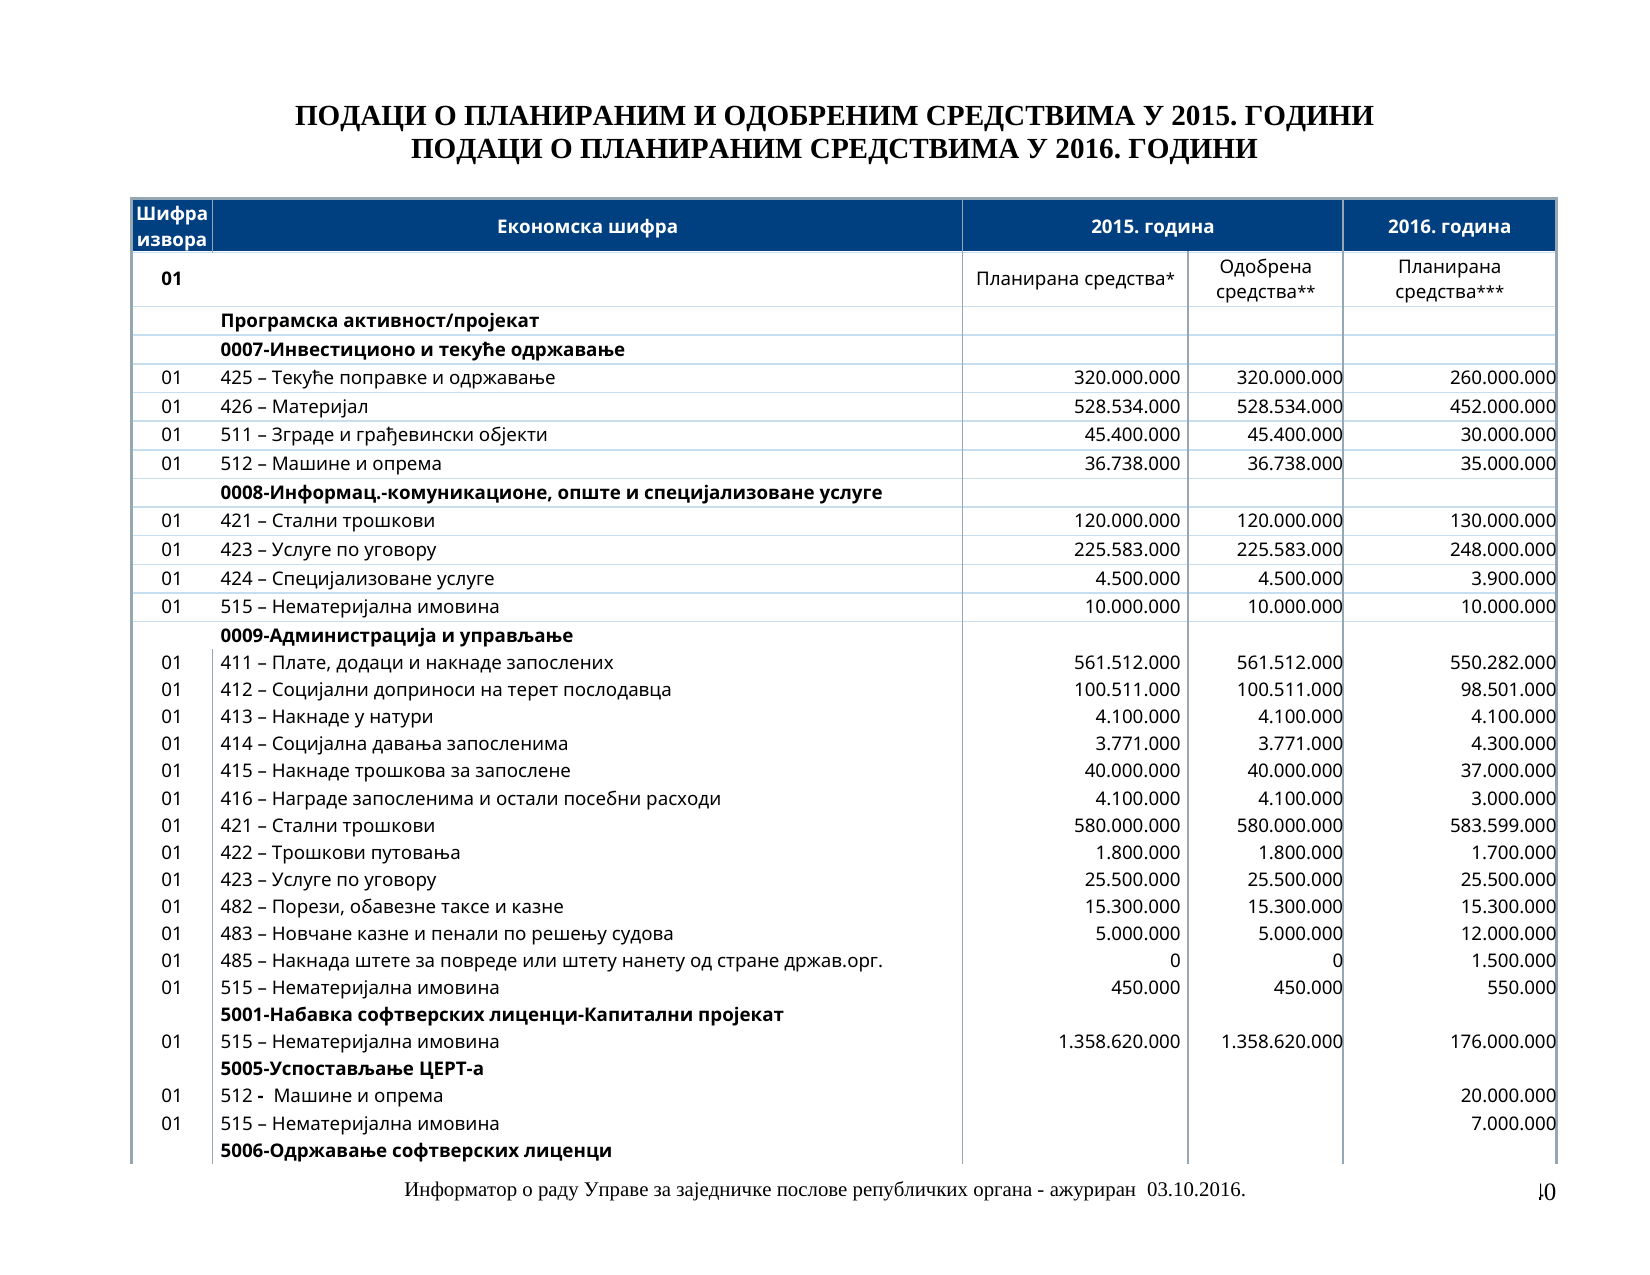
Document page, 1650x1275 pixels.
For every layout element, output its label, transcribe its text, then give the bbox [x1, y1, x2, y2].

table_cell 01 [133, 365, 212, 392]
table_cell 01 [133, 451, 212, 477]
text ПОДАЦИ О ПЛАНИРАНИМ И ОДОБРЕНИМ СРЕДСТВИМА У 2015. ГОДИНИ [112, 98, 1556, 131]
table_cell [963, 336, 1187, 363]
table_cell 10.000.000 [963, 594, 1187, 621]
table_cell Планирана средства*** [1344, 253, 1555, 306]
table_header Шифра извора [133, 200, 212, 251]
table_cell 01 [133, 920, 212, 947]
table_cell 260.000.000 [1344, 365, 1555, 392]
table_cell [963, 1083, 1187, 1110]
table_cell 583.599.000 [1344, 812, 1555, 839]
table_cell 550.282.000 [1344, 649, 1555, 676]
table_cell 01 [133, 812, 212, 839]
table_cell 0008-Информац.-комуникационе, опште и специјализоване услуге [213, 479, 962, 506]
table_cell 512 - Машине и опрема [213, 1083, 962, 1110]
text ПОДАЦИ О ПЛАНИРАНИМ СРЕДСТВИМА У 2016. ГОДИНИ [112, 131, 1556, 165]
table_cell 528.534.000 [963, 393, 1187, 420]
table_cell 421 – Стални трошкови [213, 812, 962, 839]
table_cell [1344, 1001, 1555, 1028]
table_cell 120.000.000 [1189, 508, 1342, 535]
table_cell 482 – Порези, обавезне таксе и казне [213, 893, 962, 920]
table_cell 413 – Накнаде у натури [213, 704, 962, 731]
table_cell 1.700.000 [1344, 839, 1555, 866]
table_cell 7.000.000 [1344, 1110, 1555, 1137]
table_cell 485 – Накнада штете за повреде или штету нанету од стране држав.орг. [213, 947, 962, 974]
table_cell 130.000.000 [1344, 508, 1555, 535]
table_cell [1189, 1056, 1342, 1083]
table_cell [1344, 1056, 1555, 1083]
table_cell 01 [133, 758, 212, 785]
table_cell 425 – Текуће поправке и одржавање [213, 365, 962, 392]
table_cell [963, 1110, 1187, 1137]
table_cell 01 [133, 649, 212, 676]
table_cell 01 [133, 508, 212, 535]
table_header Економска шифра [213, 200, 962, 251]
table_cell 37.000.000 [1344, 758, 1555, 785]
table_cell 15.300.000 [1189, 893, 1342, 920]
table_cell 3.771.000 [963, 731, 1187, 758]
table_cell [133, 1056, 212, 1083]
table_header 2016. година [1344, 200, 1555, 251]
table_cell 4.300.000 [1344, 731, 1555, 758]
table_cell [1189, 479, 1342, 506]
table_cell [133, 1001, 212, 1028]
table_cell 25.500.000 [1189, 866, 1342, 893]
table_cell 452.000.000 [1344, 393, 1555, 420]
table_cell 01 [133, 1110, 212, 1137]
table_cell 1.800.000 [963, 839, 1187, 866]
table_cell [963, 479, 1187, 506]
table_cell 45.400.000 [963, 422, 1187, 449]
table_cell 36.738.000 [963, 451, 1187, 477]
table_cell 4.100.000 [963, 704, 1187, 731]
table_cell 411 – Плате, додаци и накнаде запослених [213, 649, 962, 676]
table_cell 450.000 [1189, 974, 1342, 1001]
table_cell 15.300.000 [963, 893, 1187, 920]
table_cell [133, 336, 212, 363]
table_cell [1189, 1110, 1342, 1137]
table_cell 01 [133, 947, 212, 974]
table_cell 5005-Успостављање ЦЕРТ-а [213, 1056, 962, 1083]
table_cell 550.000 [1344, 974, 1555, 1001]
table_cell [133, 307, 212, 334]
table_cell 01 [133, 866, 212, 893]
table_cell 422 – Трошкови путовања [213, 839, 962, 866]
table_cell 3.900.000 [1344, 565, 1555, 592]
table_cell [1344, 479, 1555, 506]
table_cell 5.000.000 [963, 920, 1187, 947]
table_cell 0 [1189, 947, 1342, 974]
table_cell 511 – Зграде и грађевински објекти [213, 422, 962, 449]
table_cell Одобрена средства** [1189, 253, 1342, 306]
table_cell 4.500.000 [1189, 565, 1342, 592]
table_cell 424 – Специјализоване услуге [213, 565, 962, 592]
table_cell [963, 307, 1187, 334]
table_cell 1.500.000 [1344, 947, 1555, 974]
table_cell [1344, 336, 1555, 363]
table_cell [1189, 622, 1342, 649]
table_cell 36.738.000 [1189, 451, 1342, 477]
table_cell 1.358.620.000 [963, 1029, 1187, 1056]
table_cell 40.000.000 [963, 758, 1187, 785]
table_cell 40.000.000 [1189, 758, 1342, 785]
table_cell 15.300.000 [1344, 893, 1555, 920]
table_cell 4.100.000 [1189, 704, 1342, 731]
table_cell [213, 253, 962, 306]
table_cell 01 [133, 1083, 212, 1110]
table_cell 100.511.000 [1189, 676, 1342, 703]
table_cell 225.583.000 [1189, 536, 1342, 563]
table_cell 515 – Нематеријална имовина [213, 1110, 962, 1137]
table_cell 423 – Услуге по уговору [213, 536, 962, 563]
table_cell 450.000 [963, 974, 1187, 1001]
table_cell 4.500.000 [963, 565, 1187, 592]
table_cell 01 [133, 565, 212, 592]
table_cell [1344, 622, 1555, 649]
table_cell [133, 622, 212, 649]
table_cell 4.100.000 [1344, 704, 1555, 731]
table_cell 416 – Награде запосленима и остали посебни расходи [213, 785, 962, 812]
table_cell 5.000.000 [1189, 920, 1342, 947]
table_cell 412 – Социјални доприноси на терет послодавца [213, 676, 962, 703]
table_cell 01 [133, 536, 212, 563]
table_cell 320.000.000 [963, 365, 1187, 392]
table_cell 01 [133, 974, 212, 1001]
table_cell 3.771.000 [1189, 731, 1342, 758]
table_cell [963, 1056, 1187, 1083]
table_cell 320.000.000 [1189, 365, 1342, 392]
table_cell 20.000.000 [1344, 1083, 1555, 1110]
table_cell 98.501.000 [1344, 676, 1555, 703]
table_cell 414 – Социјална давања запосленима [213, 731, 962, 758]
table_cell 12.000.000 [1344, 920, 1555, 947]
table_cell 580.000.000 [1189, 812, 1342, 839]
table_cell 515 – Нематеријална имовина [213, 594, 962, 621]
table_cell 01 [133, 253, 212, 306]
table_cell Планирана средства* [963, 253, 1187, 306]
table_cell 01 [133, 1029, 212, 1056]
table_cell 01 [133, 393, 212, 420]
table_cell 4.100.000 [1189, 785, 1342, 812]
table_cell 0007-Инвестиционо и текуће одржавање [213, 336, 962, 363]
table_cell 515 – Нематеријална имовина [213, 1029, 962, 1056]
table_cell 580.000.000 [963, 812, 1187, 839]
table_cell 421 – Стални трошкови [213, 508, 962, 535]
table_cell [1189, 1001, 1342, 1028]
table_cell 561.512.000 [1189, 649, 1342, 676]
table_cell 01 [133, 594, 212, 621]
table_cell [1189, 1137, 1342, 1164]
table_cell 01 [133, 731, 212, 758]
table_cell 25.500.000 [963, 866, 1187, 893]
table_cell 30.000.000 [1344, 422, 1555, 449]
table_cell 1.800.000 [1189, 839, 1342, 866]
table_cell Програмска активност/пројекат [213, 307, 962, 334]
table_cell [133, 479, 212, 506]
table_cell [963, 1137, 1187, 1164]
table_cell 01 [133, 422, 212, 449]
table_cell 512 – Машине и опрема [213, 451, 962, 477]
table_cell 01 [133, 704, 212, 731]
table_cell 3.000.000 [1344, 785, 1555, 812]
table_cell 176.000.000 [1344, 1029, 1555, 1056]
table_cell [1344, 1137, 1555, 1164]
table_cell 01 [133, 676, 212, 703]
table_cell 0 [963, 947, 1187, 974]
table_cell 35.000.000 [1344, 451, 1555, 477]
table_cell 100.511.000 [963, 676, 1187, 703]
table_header 2015. година [963, 200, 1342, 251]
table_cell [963, 1001, 1187, 1028]
table_cell 248.000.000 [1344, 536, 1555, 563]
table_cell 515 – Нематеријална имовина [213, 974, 962, 1001]
table_cell 45.400.000 [1189, 422, 1342, 449]
table_cell 561.512.000 [963, 649, 1187, 676]
table_cell [1344, 307, 1555, 334]
table_cell 0009-Администрација и управљање [213, 622, 962, 649]
table_cell 25.500.000 [1344, 866, 1555, 893]
table_cell 120.000.000 [963, 508, 1187, 535]
table_cell [133, 1137, 212, 1164]
table_cell 01 [133, 839, 212, 866]
table_cell 10.000.000 [1189, 594, 1342, 621]
table_cell 5006-Одржавање софтверских лиценци [213, 1137, 962, 1164]
table_cell [1189, 336, 1342, 363]
table_cell 483 – Новчане казне и пенали по решењу судова [213, 920, 962, 947]
table_cell 5001-Набавка софтверских лиценци-Капитални пројекат [213, 1001, 962, 1028]
table_cell [1189, 307, 1342, 334]
table_cell 01 [133, 785, 212, 812]
table_cell [1189, 1083, 1342, 1110]
table_cell 10.000.000 [1344, 594, 1555, 621]
table_cell 01 [133, 893, 212, 920]
table_cell 426 – Материјал [213, 393, 962, 420]
table_cell [963, 622, 1187, 649]
table_cell 1.358.620.000 [1189, 1029, 1342, 1056]
table_cell 423 – Услуге по уговору [213, 866, 962, 893]
table_cell 4.100.000 [963, 785, 1187, 812]
table_cell 528.534.000 [1189, 393, 1342, 420]
table_cell 225.583.000 [963, 536, 1187, 563]
table_cell 415 – Накнаде трошкова за запослене [213, 758, 962, 785]
